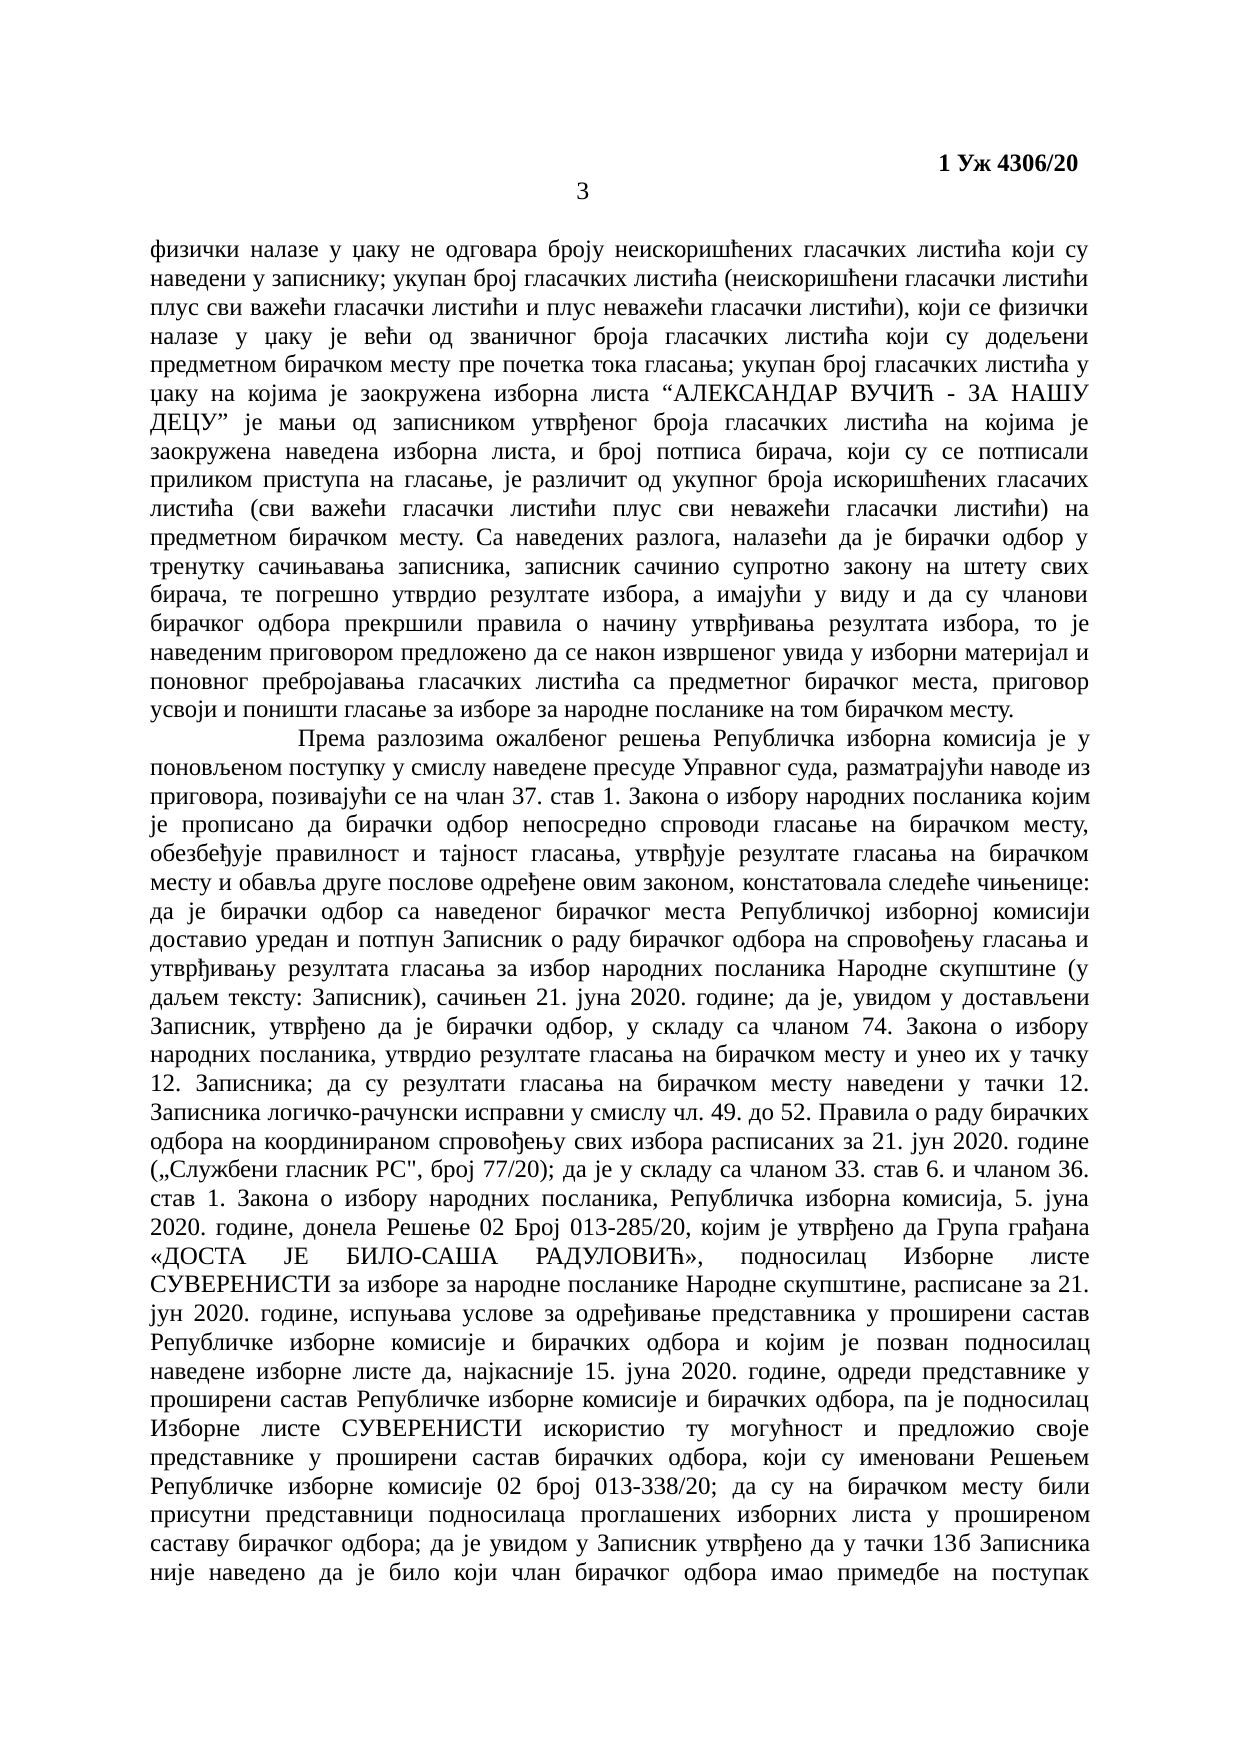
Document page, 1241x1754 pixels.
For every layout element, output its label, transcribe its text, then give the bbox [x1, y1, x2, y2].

text физички налазе у џаку не одговара броју неискоришћених гласачких листића који су наведени у записнику; укупан број гласачких листића (неискоришћени гласачки листићи плус сви важећи гласачки листићи и плус неважећи гласачки листићи), који се физички налазе у џаку је већи од званичног броја гласачких листића који су додељени предметном бирачком месту пре почетка тока гласања; укупан број гласачких листића у џаку на којима је заокружена изборна листа “АЛЕКСАНДАР ВУЧИЋ - ЗА НАШУ ДЕЦУ” је мањи од записником утврђеног броја гласачких листића на којима је заокружена наведена изборна листа, и број потписа бирача, који су се потписали приликом приступа на гласање, је различит од укупног броја искоришћених гласачих листића (сви важећи гласачки листићи плус сви неважећи гласачки листићи) на предметном бирачком месту. Са наведених разлога, налазећи да је бирачки одбор у тренутку сачињавања записника, записник сачинио супротно закону на штету свих бирача, те погрешно утврдио резултате избора, а имајући у виду и да су чланови бирачког одбора прекршили правила о начину утврђивања резултата избора, то је наведеним приговором предложено да се након извршеног увида у изборни материјал и поновног пребројавања гласачких листића са предметног бирачког места, приговор усвоји и поништи гласање за изборе за народне посланике на том бирачком месту. [150, 234, 1090, 723]
text Према разлозима ожалбеног решења Републичка изборна комисија је у поновљеном поступку у смислу наведене пресуде Управног суда, разматрајући наводе из приговора, позивајући се на члан 37. став 1. Закона о избору народних посланика којим је прописано да бирачки одбор непосредно спроводи гласање на бирачком месту, обезбеђује правилност и тајност гласања, утврђује резултате гласања на бирачком месту и обавља друге послове одређене овим законом, констатовала следеће чињенице: да је бирачки одбор са наведеног бирачког места Републичкој изборној комисији доставио уредан и потпун Записник о раду бирачког одбора на спровођењу гласања и утврђивању резултата гласања за избор народних посланика Народне скупштине (у даљем тексту: Записник), сачињен 21. јуна 2020. године; да је, увидом у достављени Записник, утврђено да је бирачки одбор, у складу са чланом 74. Закона о избору народних посланика, утврдио резултате гласања на бирачком месту и унео их у тачку 12. Записника; да су резултати гласања на бирачком месту наведени у тачки 12. Записника логичко-рачунски исправни у смислу чл. 49. до 52. Правила о раду бирачких одбора на координираном спровођењу свих избора расписаних за 21. јун 2020. године („Службени гласник РС", број 77/20); да је у складу са чланом 33. став 6. и чланом 36. став 1. Закона о избору народних посланика, Републичка изборна комисија, 5. јуна 2020. године, донела Решење 02 Број 013-285/20, којим је утврђено да Група грађана «ДОСТА ЈЕ БИЛО-САША РАДУЛОВИЋ», подносилац Изборне листе СУВЕРЕНИСТИ за изборе за народне посланике Народне скупштине, расписане за 21. јун 2020. године, испуњава услове за одређивање представника у проширени састав Републичке изборне комисије и бирачких одбора и којим је позван подносилац наведене изборне листе да, најкасније 15. јуна 2020. године, одреди представнике у проширени састав Републичке изборне комисије и бирачких одбора, па је подносилац Изборне листе СУВЕРЕНИСТИ искористио ту могућност и предложио своје представнике у проширени састав бирачких одбора, који су именовани Решењем Републичке изборне комисије 02 број 013-338/20; да су на бирачком месту били присутни представници подносилаца проглашених изборних листа у проширеном саставу бирачког одбора; да је увидом у Записник утврђено да у тачки 13б Записника није наведено да је било који члан бирачког одбора имао примедбе на поступак [150, 723, 1090, 1586]
